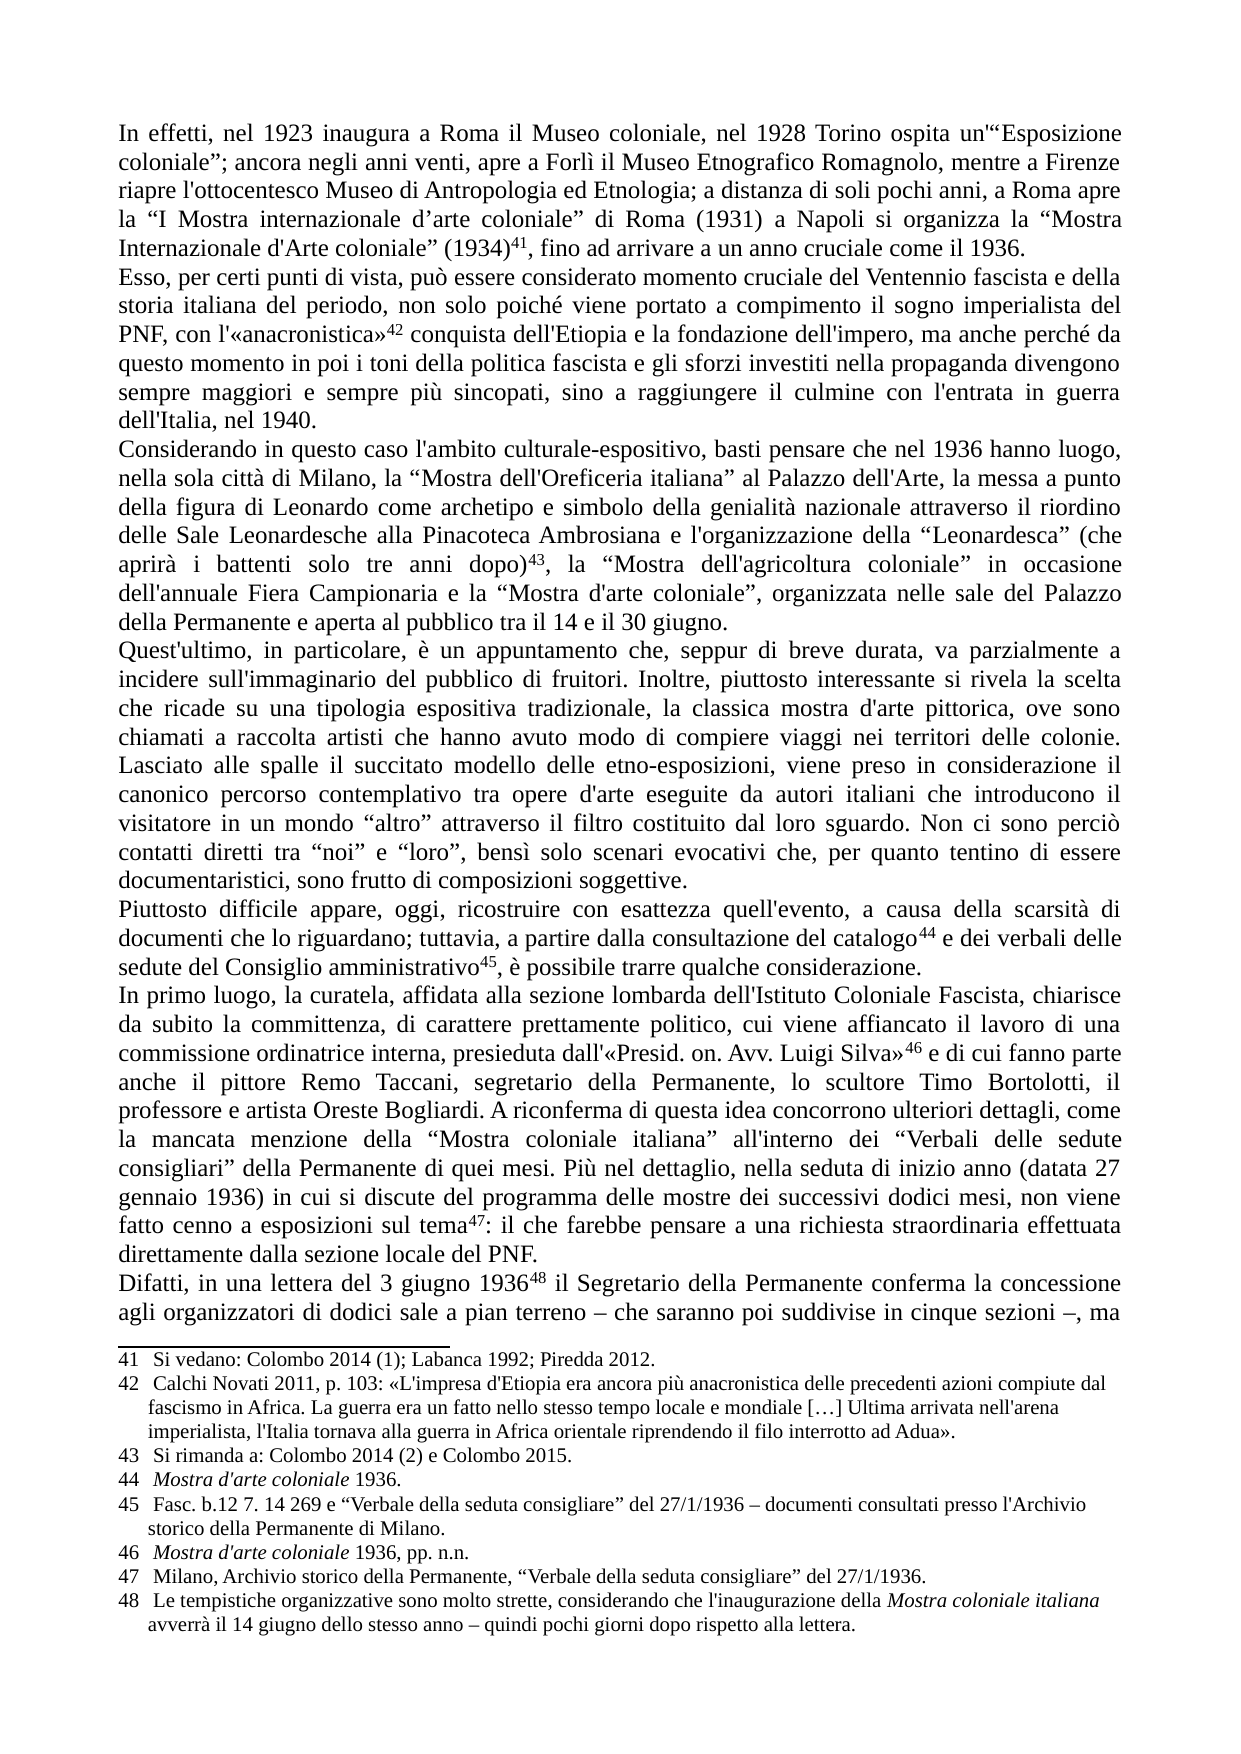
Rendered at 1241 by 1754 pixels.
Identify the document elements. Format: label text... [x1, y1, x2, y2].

text Mostra d'arte coloniale 1936, pp. n.n. [118, 1539, 1122, 1564]
text Fasc. b.12 7. 14 269 e “Verbale della seduta consigliare” del 27/1/1936 – documenti consultati presso l'Archivio storico della Permanente di Milano. [118, 1491, 1122, 1539]
text In effetti, nel 1923 inaugura a Roma il Museo coloniale, nel 1928 Torino ospita un'“Esposizione coloniale”; ancora negli anni venti, apre a Forlì il Museo Etnografico Romagnolo, mentre a Firenze riapre l'ottocentesco Museo di Antropologia ed Etnologia; a distanza di soli pochi anni, a Roma apre la “I Mostra internazionale d’arte coloniale” di Roma (1931) a Napoli si organizza la “Mostra Internazionale d'Arte coloniale” (1934), fino ad arrivare a un anno cruciale come il 1936. [118, 118, 1122, 262]
text Milano, Archivio storico della Permanente, “Verbale della seduta consigliare” del 27/1/1936. [118, 1564, 1122, 1588]
text Difatti, in una lettera del 3 giugno 1936 il Segretario della Permanente conferma la concessione agli organizzatori di dodici sale a pian terreno – che saranno poi suddivise in cinque sezioni –, ma [118, 1268, 1122, 1326]
text Piuttosto difficile appare, oggi, ricostruire con esattezza quell'evento, a causa della scarsità di documenti che lo riguardano; tuttavia, a partire dalla consultazione del catalogo e dei verbali delle sedute del Consiglio amministrativo, è possibile trarre qualche considerazione. [118, 894, 1122, 981]
text Quest'ultimo, in particolare, è un appuntamento che, seppur di breve durata, va parzialmente a incidere sull'immaginario del pubblico di fruitori. Inoltre, piuttosto interessante si rivela la scelta che ricade su una tipologia espositiva tradizionale, la classica mostra d'arte pittorica, ove sono chiamati a raccolta artisti che hanno avuto modo di compiere viaggi nei territori delle colonie. Lasciato alle spalle il succitato modello delle etno-esposizioni, viene preso in considerazione il canonico percorso contemplativo tra opere d'arte eseguite da autori italiani che introducono il visitatore in un mondo “altro” attraverso il filtro costituito dal loro sguardo. Non ci sono perciò contatti diretti tra “noi” e “loro”, bensì solo scenari evocativi che, per quanto tentino di essere documentaristici, sono frutto di composizioni soggettive. [118, 636, 1122, 894]
text Si vedano: Colombo 2014 (1); Labanca 1992; Piredda 2012. [118, 1347, 1122, 1371]
text Mostra d'arte coloniale 1936. [118, 1467, 1122, 1491]
text Considerando in questo caso l'ambito culturale-espositivo, basti pensare che nel 1936 hanno luogo, nella sola città di Milano, la “Mostra dell'Oreficeria italiana” al Palazzo dell'Arte, la messa a punto della figura di Leonardo come archetipo e simbolo della genialità nazionale attraverso il riordino delle Sale Leonardesche alla Pinacoteca Ambrosiana e l'organizzazione della “Leonardesca” (che aprirà i battenti solo tre anni dopo), la “Mostra dell'agricoltura coloniale” in occasione dell'annuale Fiera Campionaria e la “Mostra d'arte coloniale”, organizzata nelle sale del Palazzo della Permanente e aperta al pubblico tra il 14 e il 30 giugno. [118, 434, 1122, 636]
text Le tempistiche organizzative sono molto strette, considerando che l'inaugurazione della Mostra coloniale italiana avverrà il 14 giugno dello stesso anno – quindi pochi giorni dopo rispetto alla lettera. [118, 1588, 1122, 1636]
text Esso, per certi punti di vista, può essere considerato momento cruciale del Ventennio fascista e della storia italiana del periodo, non solo poiché viene portato a compimento il sogno imperialista del PNF, con l'«anacronistica» conquista dell'Etiopia e la fondazione dell'impero, ma anche perché da questo momento in poi i toni della politica fascista e gli sforzi investiti nella propaganda divengono sempre maggiori e sempre più sincopati, sino a raggiungere il culmine con l'entrata in guerra dell'Italia, nel 1940. [118, 262, 1122, 434]
text Calchi Novati 2011, p. 103: «L'impresa d'Etiopia era ancora più anacronistica delle precedenti azioni compiute dal fascismo in Africa. La guerra era un fatto nello stesso tempo locale e mondiale […] Ultima arrivata nell'arena imperialista, l'Italia tornava alla guerra in Africa orientale riprendendo il filo interrotto ad Adua». [118, 1371, 1122, 1443]
text In primo luogo, la curatela, affidata alla sezione lombarda dell'Istituto Coloniale Fascista, chiarisce da subito la committenza, di carattere prettamente politico, cui viene affiancato il lavoro di una commissione ordinatrice interna, presieduta dall'«Presid. on. Avv. Luigi Silva» e di cui fanno parte anche il pittore Remo Taccani, segretario della Permanente, lo scultore Timo Bortolotti, il professore e artista Oreste Bogliardi. A riconferma di questa idea concorrono ulteriori dettagli, come la mancata menzione della “Mostra coloniale italiana” all'interno dei “Verbali delle sedute consigliari” della Permanente di quei mesi. Più nel dettaglio, nella seduta di inizio anno (datata 27 gennaio 1936) in cui si discute del programma delle mostre dei successivi dodici mesi, non viene fatto cenno a esposizioni sul tema: il che farebbe pensare a una richiesta straordinaria effettuata direttamente dalla sezione locale del PNF. [118, 981, 1122, 1268]
text Si rimanda a: Colombo 2014 (2) e Colombo 2015. [118, 1443, 1122, 1467]
